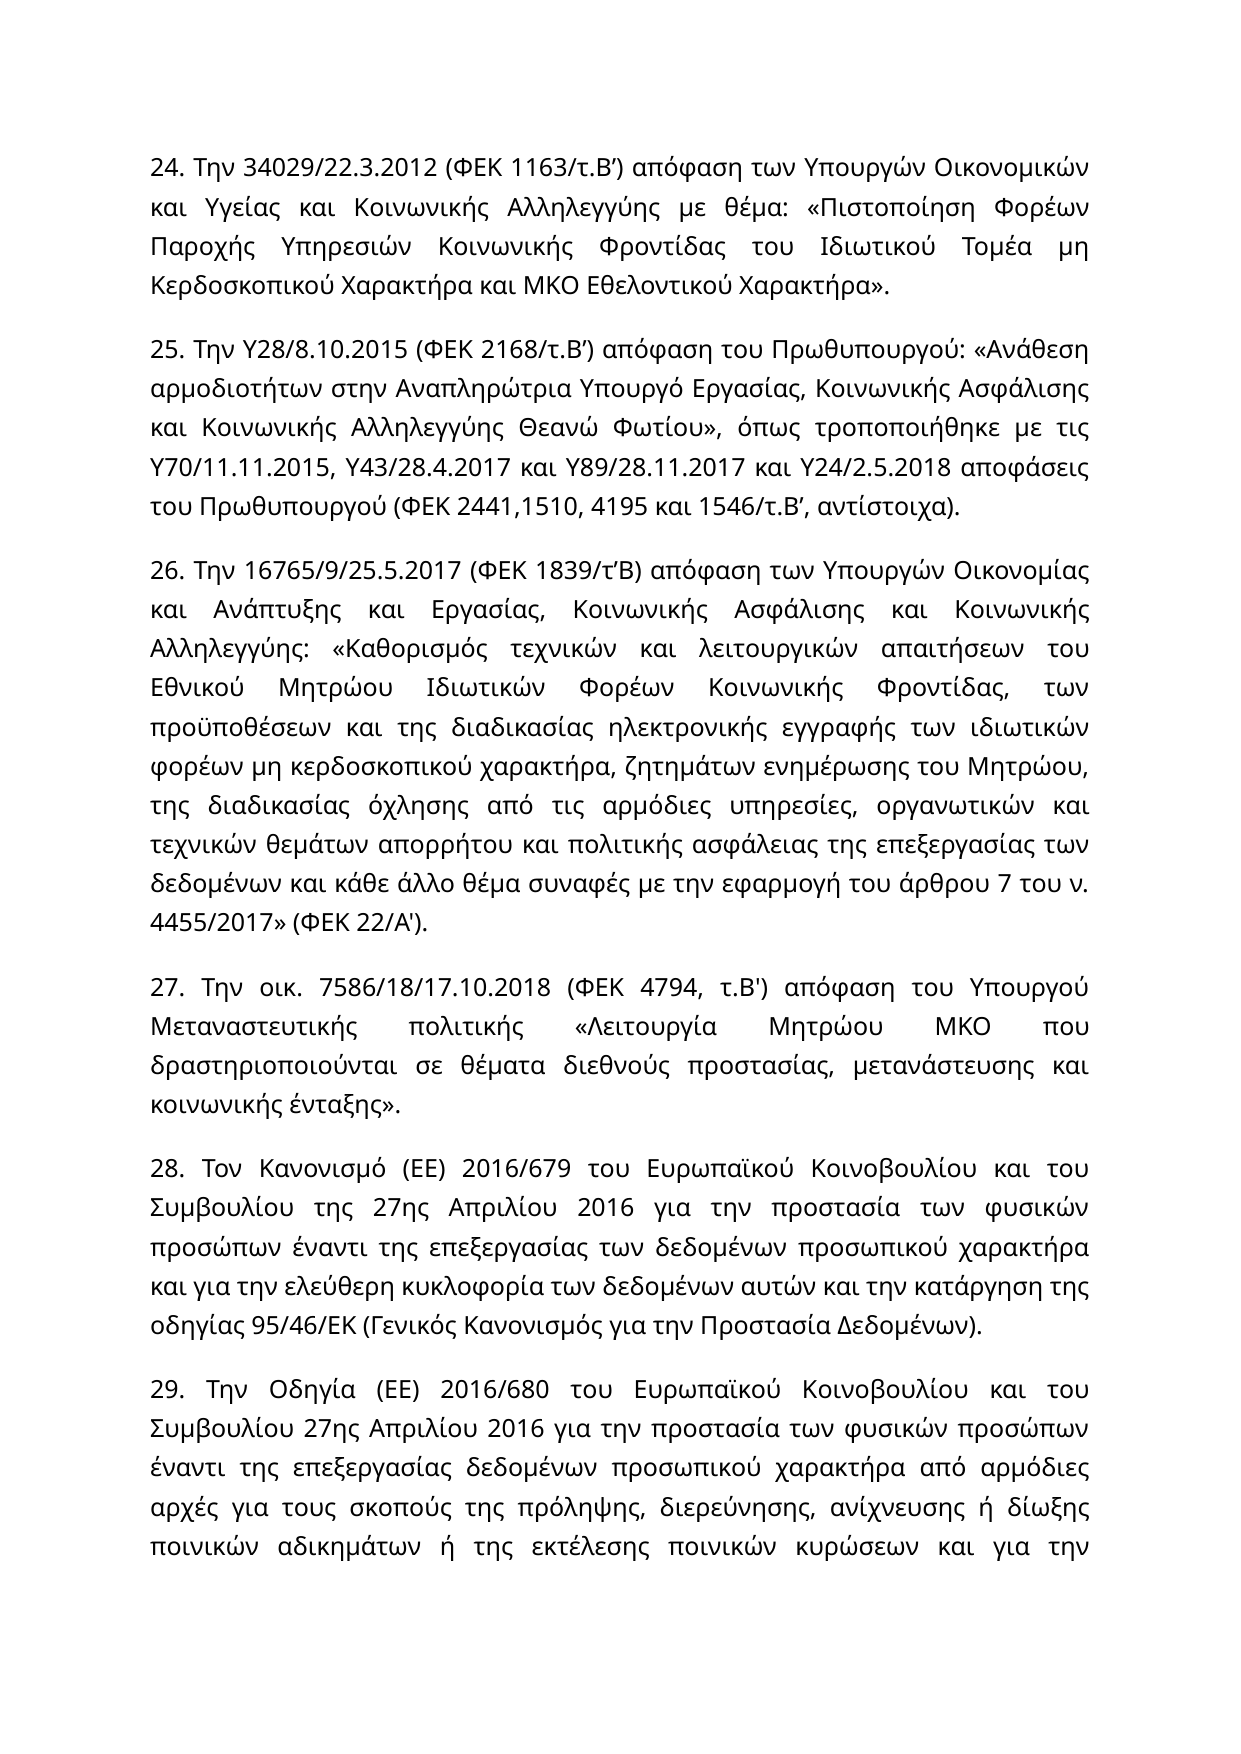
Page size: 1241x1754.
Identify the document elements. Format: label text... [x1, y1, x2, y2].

text 24. Την 34029/22.3.2012 (ΦΕΚ 1163/τ.Β’) απόφαση των Υπουργών Οικονομικών και Υγείας και Κοινωνικής Αλληλεγγύης με θέμα: «Πιστοποίηση Φορέων Παροχής Υπηρεσιών Κοινωνικής Φροντίδας του Ιδιωτικού Τομέα μη Κερδοσκοπικού Χαρακτήρα και ΜΚΟ Εθελοντικού Χαρακτήρα». [150, 150, 1090, 302]
text 29. Την Οδηγία (ΕΕ) 2016/680 του Ευρωπαϊκού Κοινοβουλίου και του Συμβουλίου 27ης Απριλίου 2016 για την προστασία των φυσικών προσώπων έναντι της επεξεργασίας δεδομένων προσωπικού χαρακτήρα από αρμόδιες αρχές για τους σκοπούς της πρόληψης, διερεύνησης, ανίχνευσης ή δίωξης ποινικών αδικημάτων ή της εκτέλεσης ποινικών κυρώσεων και για την [150, 1372, 1090, 1562]
text 27. Την οικ. 7586/18/17.10.2018 (ΦΕΚ 4794, τ.Β') απόφαση του Υπουργού Μεταναστευτικής πολιτικής «Λειτουργία Μητρώου ΜΚΟ που δραστηριοποιούνται σε θέματα διεθνούς προστασίας, μετανάστευσης και κοινωνικής ένταξης». [150, 969, 1090, 1121]
text 25. Την Υ28/8.10.2015 (ΦΕΚ 2168/τ.Β’) απόφαση του Πρωθυπουργού: «Ανάθεση αρμοδιοτήτων στην Αναπληρώτρια Υπουργό Εργασίας, Κοινωνικής Ασφάλισης και Κοινωνικής Αλληλεγγύης Θεανώ Φωτίου», όπως τροποποιήθηκε με τις Υ70/11.11.2015, Υ43/28.4.2017 και Υ89/28.11.2017 και Υ24/2.5.2018 αποφάσεις του Πρωθυπουργού (ΦΕΚ 2441,1510, 4195 και 1546/τ.Β’, αντίστοιχα). [150, 332, 1090, 522]
text 28. Τον Κανονισμό (ΕΕ) 2016/679 του Ευρωπαϊκού Κοινοβουλίου και του Συμβουλίου της 27ης Απριλίου 2016 για την προστασία των φυσικών προσώπων έναντι της επεξεργασίας των δεδομένων προσωπικού χαρακτήρα και για την ελεύθερη κυκλοφορία των δεδομένων αυτών και την κατάργηση της οδηγίας 95/46/ΕΚ (Γενικός Κανονισμός για την Προστασία Δεδομένων). [150, 1151, 1090, 1342]
text 26. Την 16765/9/25.5.2017 (ΦΕΚ 1839/τ’Β) απόφαση των Υπουργών Οικονομίας και Ανάπτυξης και Εργασίας, Κοινωνικής Ασφάλισης και Κοινωνικής Αλληλεγγύης: «Καθορισμός τεχνικών και λειτουργικών απαιτήσεων του Εθνικού Μητρώου Ιδιωτικών Φορέων Κοινωνικής Φροντίδας, των προϋποθέσεων και της διαδικασίας ηλεκτρονικής εγγραφής των ιδιωτικών φορέων μη κερδοσκοπικού χαρακτήρα, ζητημάτων ενημέρωσης του Μητρώου, της διαδικασίας όχλησης από τις αρμόδιες υπηρεσίες, οργανωτικών και τεχνικών θεμάτων απορρήτου και πολιτικής ασφάλειας της επεξεργασίας των δεδομένων και κάθε άλλο θέμα συναφές με την εφαρμογή του άρθρου 7 του ν. 4455/2017» (ΦΕΚ 22/Α'). [150, 552, 1090, 939]
